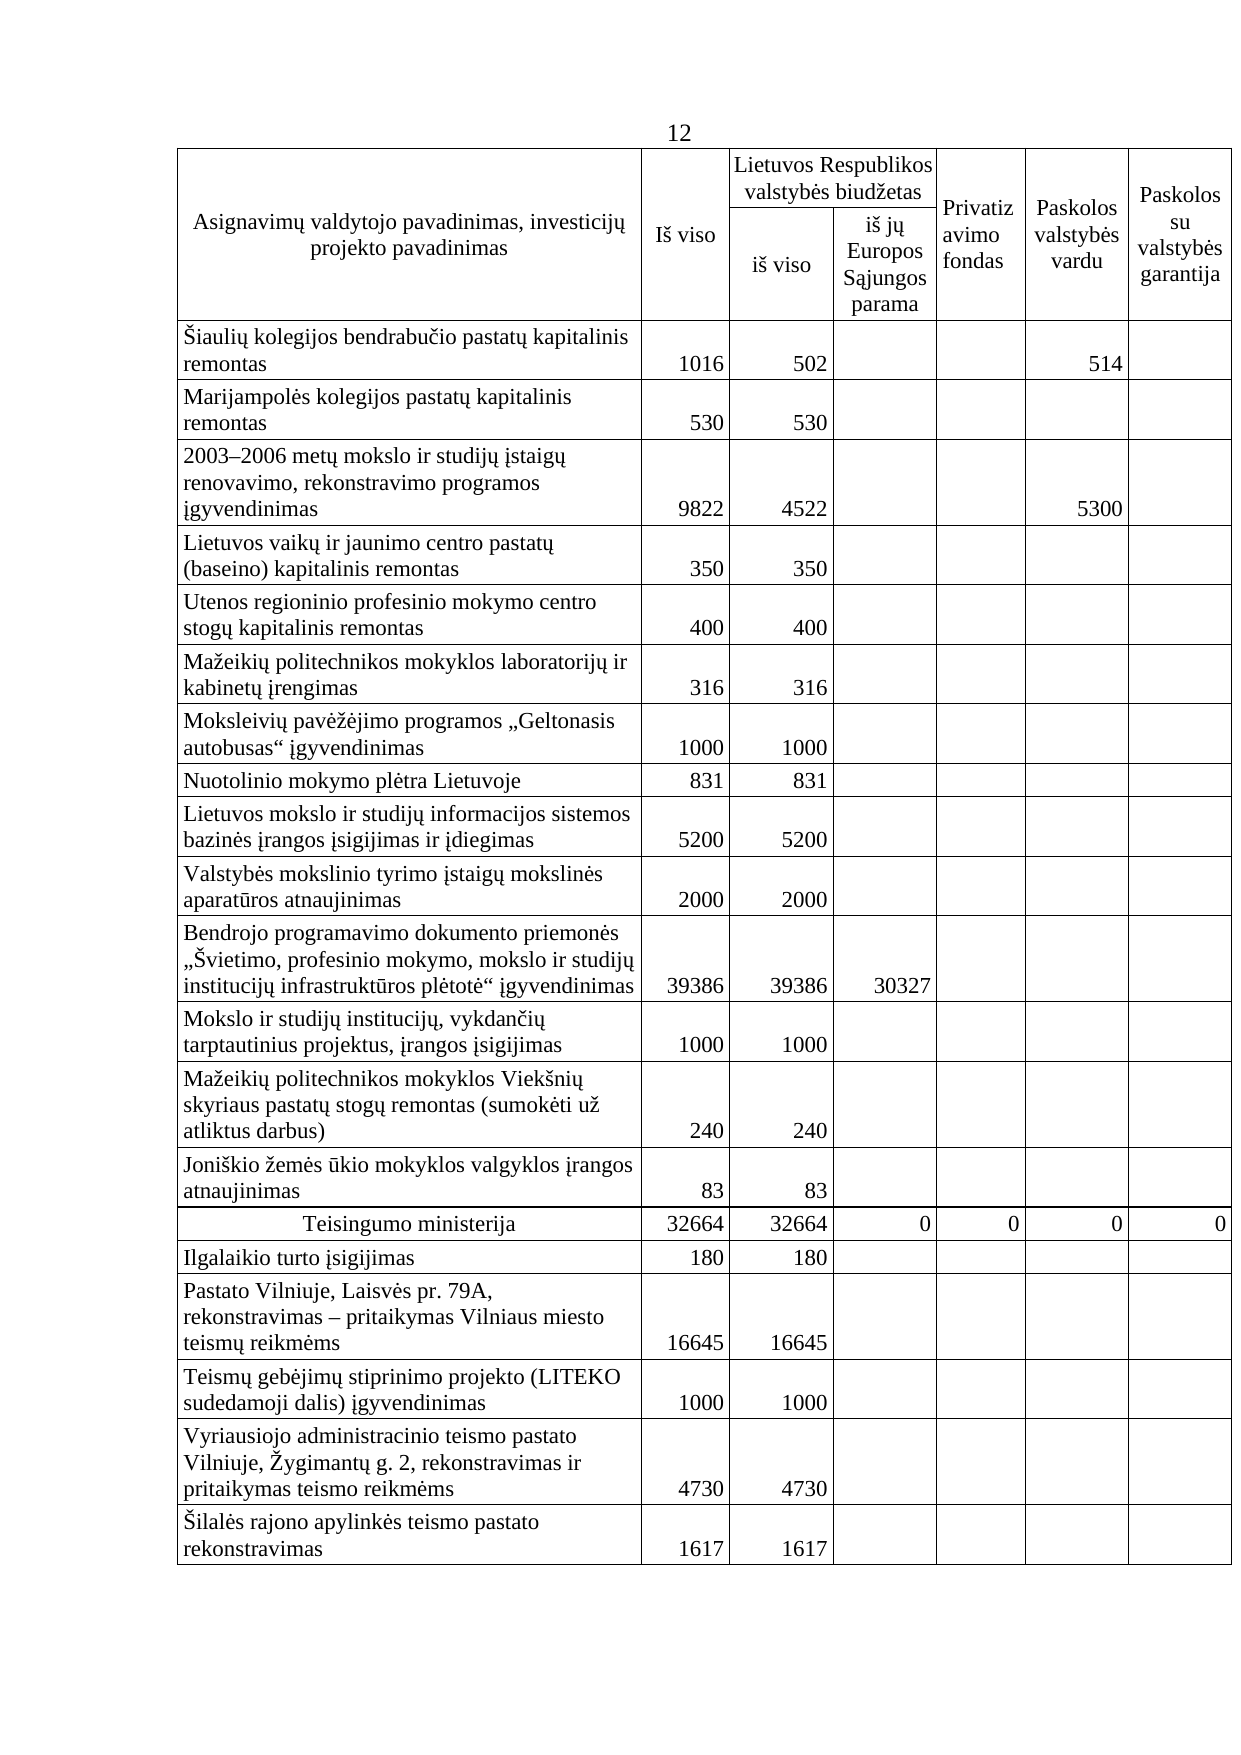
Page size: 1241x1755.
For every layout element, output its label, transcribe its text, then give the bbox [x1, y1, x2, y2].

table_cell 1016 [642, 321, 729, 379]
table_cell [1129, 1002, 1231, 1061]
table_cell [1129, 1274, 1231, 1359]
table_cell [1129, 916, 1231, 1001]
table_cell [1129, 380, 1231, 439]
table_cell [1129, 764, 1231, 796]
table_cell Lietuvos mokslo ir studijų informacijos sistemos bazinės įrangos įsigijimas ir įdiegimas [178, 797, 641, 856]
table_cell [937, 585, 1025, 644]
table_cell 1000 [642, 1002, 729, 1061]
table_cell [834, 380, 936, 439]
table_cell [834, 585, 936, 644]
table_cell [834, 1002, 936, 1061]
table_cell 2000 [730, 857, 833, 915]
table_cell [834, 857, 936, 915]
table_cell [1129, 1360, 1231, 1418]
table_cell 530 [730, 380, 833, 439]
table_cell [834, 764, 936, 796]
table_cell [834, 1505, 936, 1564]
table_header Lietuvos Respublikos valstybės biudžetas [730, 149, 936, 207]
table_cell 831 [730, 764, 833, 796]
table_cell [937, 916, 1025, 1001]
table_cell 0 [834, 1208, 936, 1239]
table_cell [937, 1274, 1025, 1359]
table_cell [1026, 645, 1128, 703]
table_cell [1129, 526, 1231, 584]
table_cell 1000 [642, 704, 729, 763]
table_cell 180 [642, 1241, 729, 1273]
table_cell [937, 764, 1025, 796]
table_cell 2000 [642, 857, 729, 915]
table_cell [1026, 1360, 1128, 1418]
table_cell [834, 1274, 936, 1359]
table_cell [937, 1062, 1025, 1147]
table_cell [937, 440, 1025, 524]
table_cell [834, 1419, 936, 1504]
table_cell Joniškio žemės ūkio mokyklos valgyklos įrangos atnaujinimas [178, 1148, 641, 1206]
table_cell 400 [730, 585, 833, 644]
table_cell [1026, 585, 1128, 644]
table_cell Nuotolinio mokymo plėtra Lietuvoje [178, 764, 641, 796]
table_cell [1129, 1419, 1231, 1504]
table_cell [1129, 1148, 1231, 1206]
table_cell Bendrojo programavimo dokumento priemonės „Švietimo, profesinio mokymo, mokslo ir studijų institucijų infrastruktūros plėtotė“ įgyvendinimas [178, 916, 641, 1001]
table_cell [1129, 857, 1231, 915]
table_cell Utenos regioninio profesinio mokymo centro stogų kapitalinis remontas [178, 585, 641, 644]
table_cell [1026, 1241, 1128, 1273]
table_cell Teismų gebėjimų stiprinimo projekto (LITEKO sudedamoji dalis) įgyvendinimas [178, 1360, 641, 1418]
table_cell 350 [730, 526, 833, 584]
table_cell 32664 [642, 1208, 729, 1239]
table_cell 502 [730, 321, 833, 379]
table_cell [937, 1419, 1025, 1504]
table_cell [1026, 764, 1128, 796]
table_cell [937, 380, 1025, 439]
table_cell 5300 [1026, 440, 1128, 524]
table_cell [1026, 857, 1128, 915]
table_cell 30327 [834, 916, 936, 1001]
table_cell [937, 321, 1025, 379]
table_cell [937, 704, 1025, 763]
table_cell [1026, 704, 1128, 763]
table_cell [1129, 440, 1231, 524]
table_cell 83 [730, 1148, 833, 1206]
table_cell 240 [642, 1062, 729, 1147]
table_cell [1129, 321, 1231, 379]
table_cell [834, 1062, 936, 1147]
table_cell [1026, 1505, 1128, 1564]
table_cell [1129, 797, 1231, 856]
table_cell 1617 [642, 1505, 729, 1564]
table_cell Ilgalaikio turto įsigijimas [178, 1241, 641, 1273]
table_cell 316 [730, 645, 833, 703]
table_cell 514 [1026, 321, 1128, 379]
table_cell [1026, 1419, 1128, 1504]
table_cell [937, 526, 1025, 584]
table_cell [937, 645, 1025, 703]
table_header Iš viso [642, 149, 729, 319]
table_cell [1129, 704, 1231, 763]
table_cell 1000 [730, 704, 833, 763]
table_cell 0 [1129, 1208, 1231, 1239]
table_cell [834, 440, 936, 524]
table_cell 1000 [730, 1360, 833, 1418]
table_cell [1026, 1274, 1128, 1359]
table_header Asignavimų valdytojo pavadinimas, investicijų projekto pavadinimas [178, 149, 641, 319]
table_cell Mokslo ir studijų institucijų, vykdančių tarptautinius projektus, įrangos įsigijimas [178, 1002, 641, 1061]
table_cell [937, 1148, 1025, 1206]
table_cell Pastato Vilniuje, Laisvės pr. 79A, rekonstravimas – pritaikymas Vilniaus miesto teismų reikmėms [178, 1274, 641, 1359]
table_cell iš jų Europos Sąjungos parama [834, 208, 936, 319]
table_header Paskolos su valstybės garantija [1129, 149, 1231, 319]
table_cell Marijampolės kolegijos pastatų kapitalinis remontas [178, 380, 641, 439]
table_cell Lietuvos vaikų ir jaunimo centro pastatų (baseino) kapitalinis remontas [178, 526, 641, 584]
table_cell [834, 797, 936, 856]
table_cell [937, 1002, 1025, 1061]
table_cell [1026, 380, 1128, 439]
table_cell 316 [642, 645, 729, 703]
table_cell [1129, 1062, 1231, 1147]
table_cell Moksleivių pavėžėjimo programos „Geltonasis autobusas“ įgyvendinimas [178, 704, 641, 763]
table_cell [937, 1241, 1025, 1273]
table_cell 530 [642, 380, 729, 439]
table_cell [937, 797, 1025, 856]
table_cell 5200 [642, 797, 729, 856]
table_cell 0 [937, 1208, 1025, 1239]
table_cell 4522 [730, 440, 833, 524]
table_cell 1000 [642, 1360, 729, 1418]
table_cell 180 [730, 1241, 833, 1273]
table_cell 39386 [642, 916, 729, 1001]
table_cell [834, 1360, 936, 1418]
table_cell 1617 [730, 1505, 833, 1564]
table_cell [1026, 526, 1128, 584]
table_cell 16645 [730, 1274, 833, 1359]
table_cell Šiaulių kolegijos bendrabučio pastatų kapitalinis remontas [178, 321, 641, 379]
table_cell [937, 1505, 1025, 1564]
table_cell [937, 1360, 1025, 1418]
table_cell 2003–2006 metų mokslo ir studijų įstaigų renovavimo, rekonstravimo programos įgyvendinimas [178, 440, 641, 524]
table_cell [834, 1241, 936, 1273]
table_header Privatizavimo fondas [937, 149, 1025, 319]
table_cell 16645 [642, 1274, 729, 1359]
table_cell Valstybės mokslinio tyrimo įstaigų mokslinės aparatūros atnaujinimas [178, 857, 641, 915]
table_cell Mažeikių politechnikos mokyklos Viekšnių skyriaus pastatų stogų remontas (sumokėti už atliktus darbus) [178, 1062, 641, 1147]
table_cell Mažeikių politechnikos mokyklos laboratorijų ir kabinetų įrengimas [178, 645, 641, 703]
table_cell [834, 645, 936, 703]
table_cell [1026, 797, 1128, 856]
table_cell [1129, 585, 1231, 644]
table_cell 1000 [730, 1002, 833, 1061]
table_cell 0 [1026, 1208, 1128, 1239]
table_cell [1026, 1062, 1128, 1147]
table_cell 5200 [730, 797, 833, 856]
table_cell [1129, 1505, 1231, 1564]
table_cell 32664 [730, 1208, 833, 1239]
table_cell [1026, 1148, 1128, 1206]
table_cell 83 [642, 1148, 729, 1206]
table_cell [1129, 1241, 1231, 1273]
table_cell 4730 [642, 1419, 729, 1504]
table_cell Šilalės rajono apylinkės teismo pastato rekonstravimas [178, 1505, 641, 1564]
table_cell 350 [642, 526, 729, 584]
table_cell [1129, 645, 1231, 703]
table_cell [937, 857, 1025, 915]
table_cell [834, 526, 936, 584]
table_cell [834, 1148, 936, 1206]
table_cell iš viso [730, 208, 833, 319]
table_header Paskolos valstybės vardu [1026, 149, 1128, 319]
table_cell [834, 704, 936, 763]
table_cell 9822 [642, 440, 729, 524]
table_cell 4730 [730, 1419, 833, 1504]
table_cell Vyriausiojo administracinio teismo pastato Vilniuje, Žygimantų g. 2, rekonstravimas ir pritaikymas teismo reikmėms [178, 1419, 641, 1504]
table_cell 240 [730, 1062, 833, 1147]
table_cell [1026, 1002, 1128, 1061]
table_cell 831 [642, 764, 729, 796]
table_cell 400 [642, 585, 729, 644]
table_cell Teisingumo ministerija [178, 1208, 641, 1239]
table_cell [1026, 916, 1128, 1001]
table_cell 39386 [730, 916, 833, 1001]
table_cell [834, 321, 936, 379]
